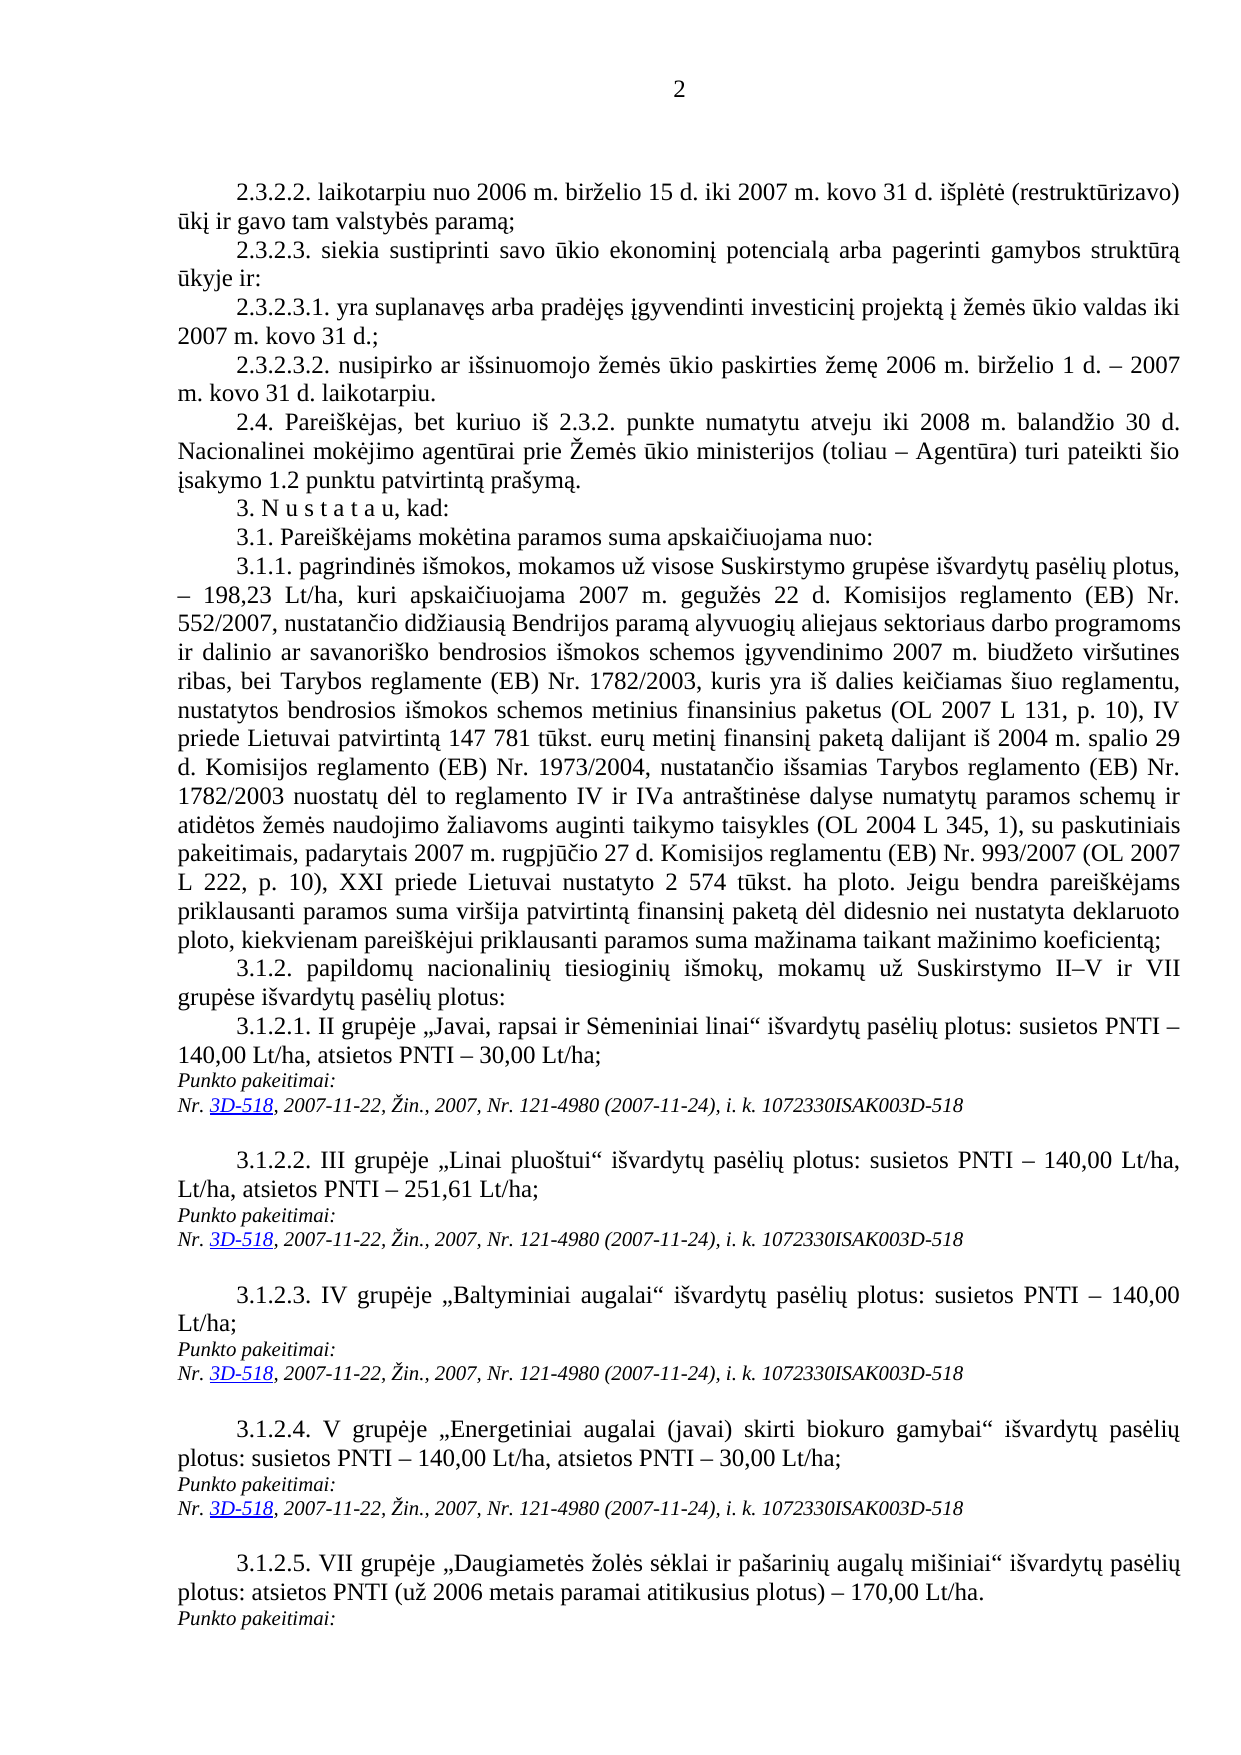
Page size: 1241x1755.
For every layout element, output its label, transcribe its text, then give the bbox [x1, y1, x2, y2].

text Punkto pakeitimai: [177, 1203, 1181, 1227]
text Punkto pakeitimai: [177, 1337, 1181, 1361]
text Nr. 3D-518, 2007-11-22, Žin., 2007, Nr. 121-4980 (2007-11-24), i. k. 1072330ISAK003D-518 [177, 1361, 1181, 1385]
text Punkto pakeitimai: [177, 1068, 1181, 1092]
text Nr. 3D-518, 2007-11-22, Žin., 2007, Nr. 121-4980 (2007-11-24), i. k. 1072330ISAK003D-518 [177, 1496, 1181, 1520]
text 3.1.2.4. V grupėje „Energetiniai augalai (javai) skirti biokuro gamybai“ išvardytų pasėlių plotus: susietos PNTI – 140,00 Lt/ha, atsietos PNTI – 30,00 Lt/ha; [177, 1414, 1181, 1472]
text 3.1.2.3. IV grupėje „Baltyminiai augalai“ išvardytų pasėlių plotus: susietos PNTI – 140,00 Lt/ha; [177, 1280, 1181, 1337]
text 2.3.2.2. laikotarpiu nuo 2006 m. birželio 15 d. iki 2007 m. kovo 31 d. išplėtė (restruktūrizavo) ūkį ir gavo tam valstybės paramą; [177, 177, 1181, 235]
text 2.4. Pareiškėjas, bet kuriuo iš 2.3.2. punkte numatytu atveju iki 2008 m. balandžio 30 d. Nacionalinei mokėjimo agentūrai prie Žemės ūkio ministerijos (toliau – Agentūra) turi pateikti šio įsakymo 1.2 punktu patvirtintą prašymą. [177, 407, 1181, 493]
text 3.1.2. papildomų nacionalinių tiesioginių išmokų, mokamų už Suskirstymo II–V ir VII grupėse išvardytų pasėlių plotus: [177, 953, 1181, 1011]
text 3.1.1. pagrindinės išmokos, mokamos už visose Suskirstymo grupėse išvardytų pasėlių plotus, – 198,23 Lt/ha, kuri apskaičiuojama 2007 m. gegužės 22 d. Komisijos reglamento (EB) Nr. 552/2007, nustatančio didžiausią Bendrijos paramą alyvuogių aliejaus sektoriaus darbo programoms ir dalinio ar savanoriško bendrosios išmokos schemos įgyvendinimo 2007 m. biudžeto viršutines ribas, bei Tarybos reglamente (EB) Nr. 1782/2003, kuris yra iš dalies keičiamas šiuo reglamentu, nustatytos bendrosios išmokos schemos metinius finansinius paketus (OL 2007 L 131, p. 10), IV priede Lietuvai patvirtintą 147 781 tūkst. eurų metinį finansinį paketą dalijant iš 2004 m. spalio 29 d. Komisijos reglamento (EB) Nr. 1973/2004, nustatančio išsamias Tarybos reglamento (EB) Nr. 1782/2003 nuostatų dėl to reglamento IV ir IVa antraštinėse dalyse numatytų paramos schemų ir atidėtos žemės naudojimo žaliavoms auginti taikymo taisykles (OL 2004 L 345, 1), su paskutiniais pakeitimais, padarytais 2007 m. rugpjūčio 27 d. Komisijos reglamentu (EB) Nr. 993/2007 (OL 2007 L 222, p. 10), XXI priede Lietuvai nustatyto 2 574 tūkst. ha ploto. Jeigu bendra pareiškėjams priklausanti paramos suma viršija patvirtintą finansinį paketą dėl didesnio nei nustatyta deklaruoto ploto, kiekvienam pareiškėjui priklausanti paramos suma mažinama taikant mažinimo koeficientą; [177, 551, 1181, 953]
text Punkto pakeitimai: [177, 1606, 1181, 1630]
text 3.1.2.5. VII grupėje „Daugiametės žolės sėklai ir pašarinių augalų mišiniai“ išvardytų pasėlių plotus: atsietos PNTI (už 2006 metais paramai atitikusius plotus) – 170,00 Lt/ha. [177, 1548, 1181, 1606]
text 2.3.2.3. siekia sustiprinti savo ūkio ekonominį potencialą arba pagerinti gamybos struktūrą ūkyje ir: [177, 235, 1181, 292]
text 2.3.2.3.2. nusipirko ar išsinuomojo žemės ūkio paskirties žemę 2006 m. birželio 1 d. – 2007 m. kovo 31 d. laikotarpiu. [177, 350, 1181, 407]
text 3.1.2.1. II grupėje „Javai, rapsai ir Sėmeniniai linai“ išvardytų pasėlių plotus: susietos PNTI – 140,00 Lt/ha, atsietos PNTI – 30,00 Lt/ha; [177, 1011, 1181, 1068]
text Punkto pakeitimai: [177, 1472, 1181, 1496]
text Nr. 3D-518, 2007-11-22, Žin., 2007, Nr. 121-4980 (2007-11-24), i. k. 1072330ISAK003D-518 [177, 1092, 1181, 1117]
text 3.1.2.2. III grupėje „Linai pluoštui“ išvardytų pasėlių plotus: susietos PNTI – 140,00 Lt/ha, Lt/ha, atsietos PNTI – 251,61 Lt/ha; [177, 1145, 1181, 1203]
text 3. Nustatau, kad: [177, 493, 1181, 522]
text Nr. 3D-518, 2007-11-22, Žin., 2007, Nr. 121-4980 (2007-11-24), i. k. 1072330ISAK003D-518 [177, 1227, 1181, 1251]
text 2.3.2.3.1. yra suplanavęs arba pradėjęs įgyvendinti investicinį projektą į žemės ūkio valdas iki 2007 m. kovo 31 d.; [177, 292, 1181, 350]
text 3.1. Pareiškėjams mokėtina paramos suma apskaičiuojama nuo: [177, 522, 1181, 551]
